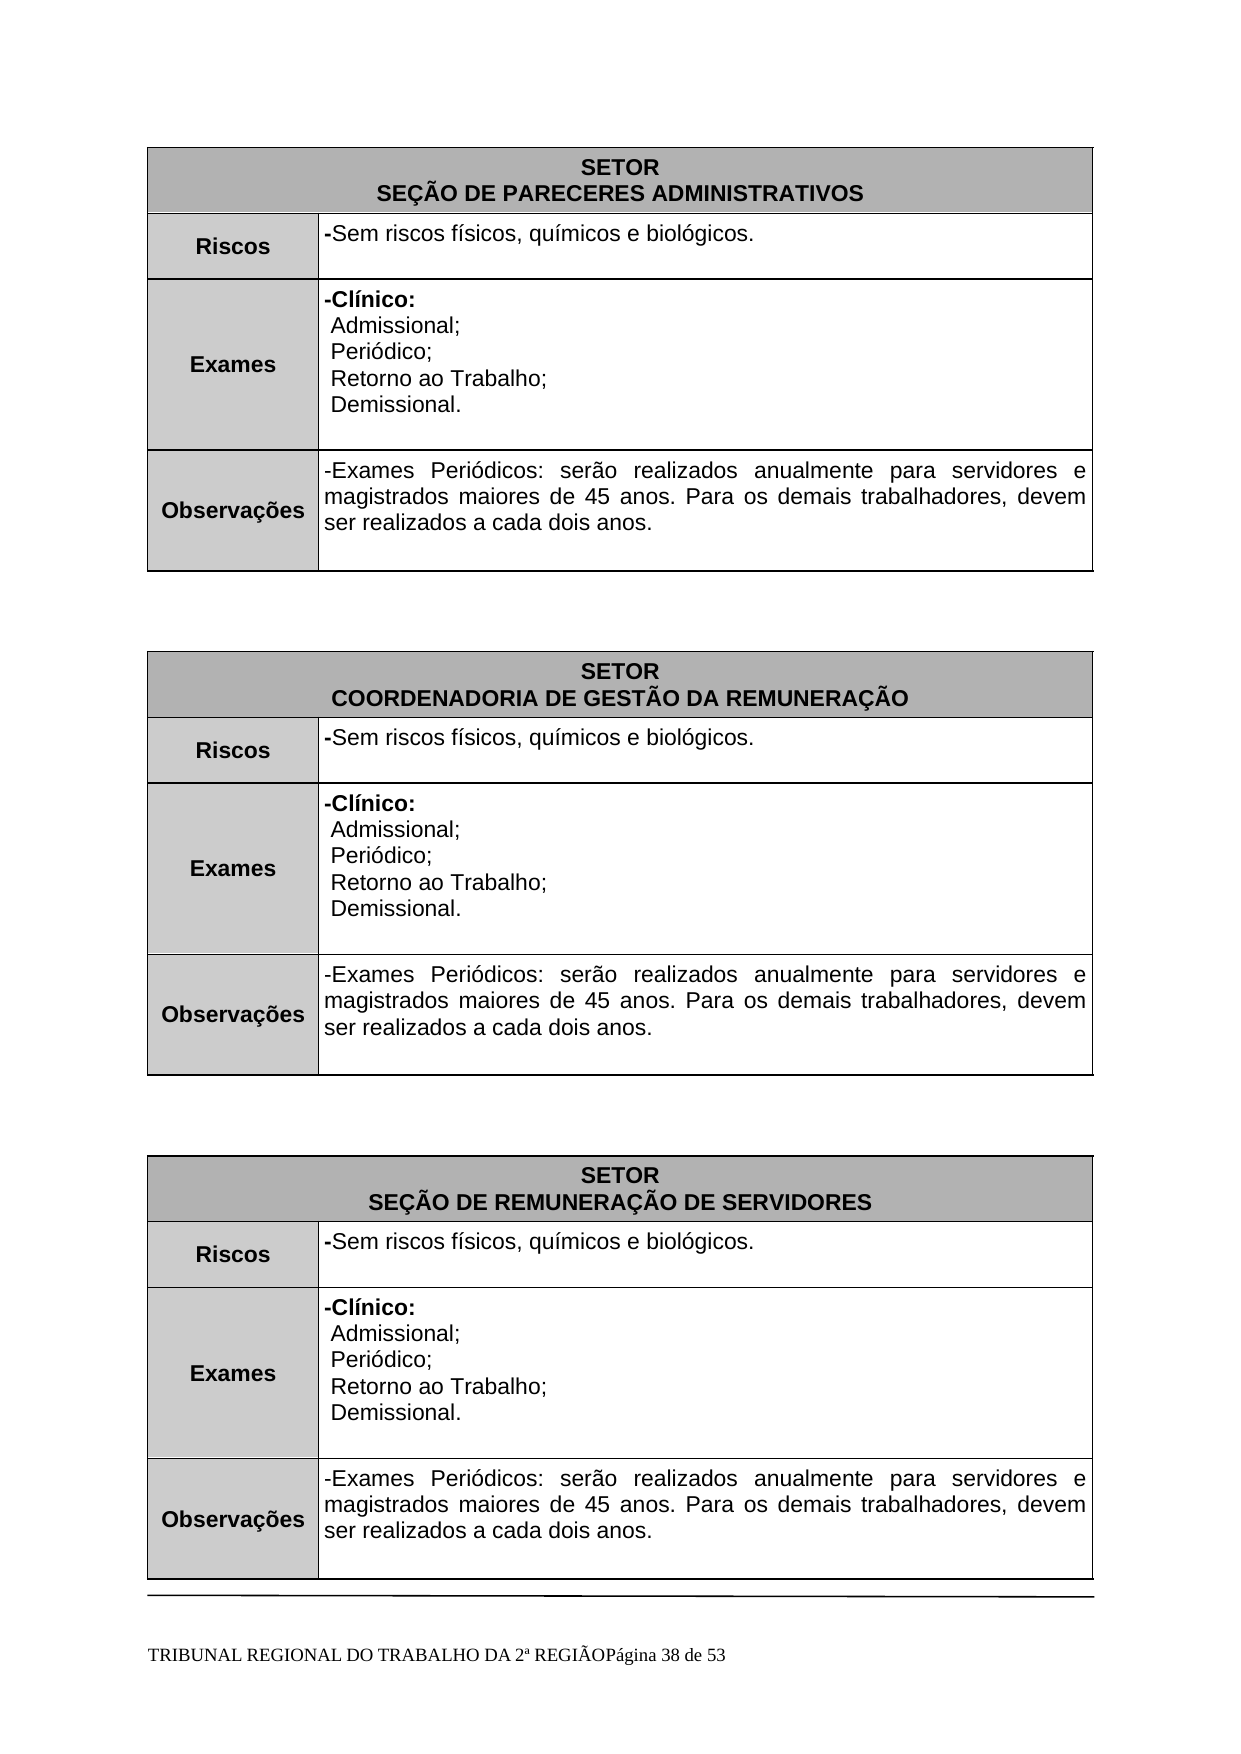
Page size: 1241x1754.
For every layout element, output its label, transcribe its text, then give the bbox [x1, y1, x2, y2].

table_cell -Sem riscos físicos, químicos e biológicos. [319, 214, 1092, 278]
table_cell -Exames Periódicos: serão realizados anualmente para servidores e magistrados maiores de 45 anos. Para os demais trabalhadores, devem ser realizados a cada dois anos. [319, 955, 1092, 1074]
table_cell Riscos [148, 1222, 318, 1286]
table_cell Riscos [148, 214, 318, 278]
table_header SETOR SEÇÃO DE PARECERES ADMINISTRATIVOS [148, 148, 1092, 212]
table_header SETOR COORDENADORIA DE GESTÃO DA REMUNERAÇÃO [148, 652, 1092, 717]
table_cell Exames [148, 280, 318, 449]
table_cell Riscos [148, 718, 318, 782]
table_cell -Sem riscos físicos, químicos e biológicos. [319, 1222, 1092, 1286]
table_cell -Clínico: Admissional; Periódico; Retorno ao Trabalho; Demissional. [319, 280, 1092, 449]
table_cell -Exames Periódicos: serão realizados anualmente para servidores e magistrados maiores de 45 anos. Para os demais trabalhadores, devem ser realizados a cada dois anos. [319, 451, 1092, 570]
table_cell Exames [148, 784, 318, 953]
table_cell -Exames Periódicos: serão realizados anualmente para servidores e magistrados maiores de 45 anos. Para os demais trabalhadores, devem ser realizados a cada dois anos. [319, 1459, 1092, 1578]
table_cell Observações [148, 451, 318, 570]
table_header SETOR SEÇÃO DE REMUNERAÇÃO DE SERVIDORES [148, 1157, 1092, 1221]
table_cell Observações [148, 955, 318, 1074]
table_cell -Clínico: Admissional; Periódico; Retorno ao Trabalho; Demissional. [319, 784, 1092, 953]
table_cell Exames [148, 1288, 318, 1457]
table_cell -Sem riscos físicos, químicos e biológicos. [319, 718, 1092, 782]
table_cell Observações [148, 1459, 318, 1578]
table_cell -Clínico: Admissional; Periódico; Retorno ao Trabalho; Demissional. [319, 1288, 1092, 1457]
